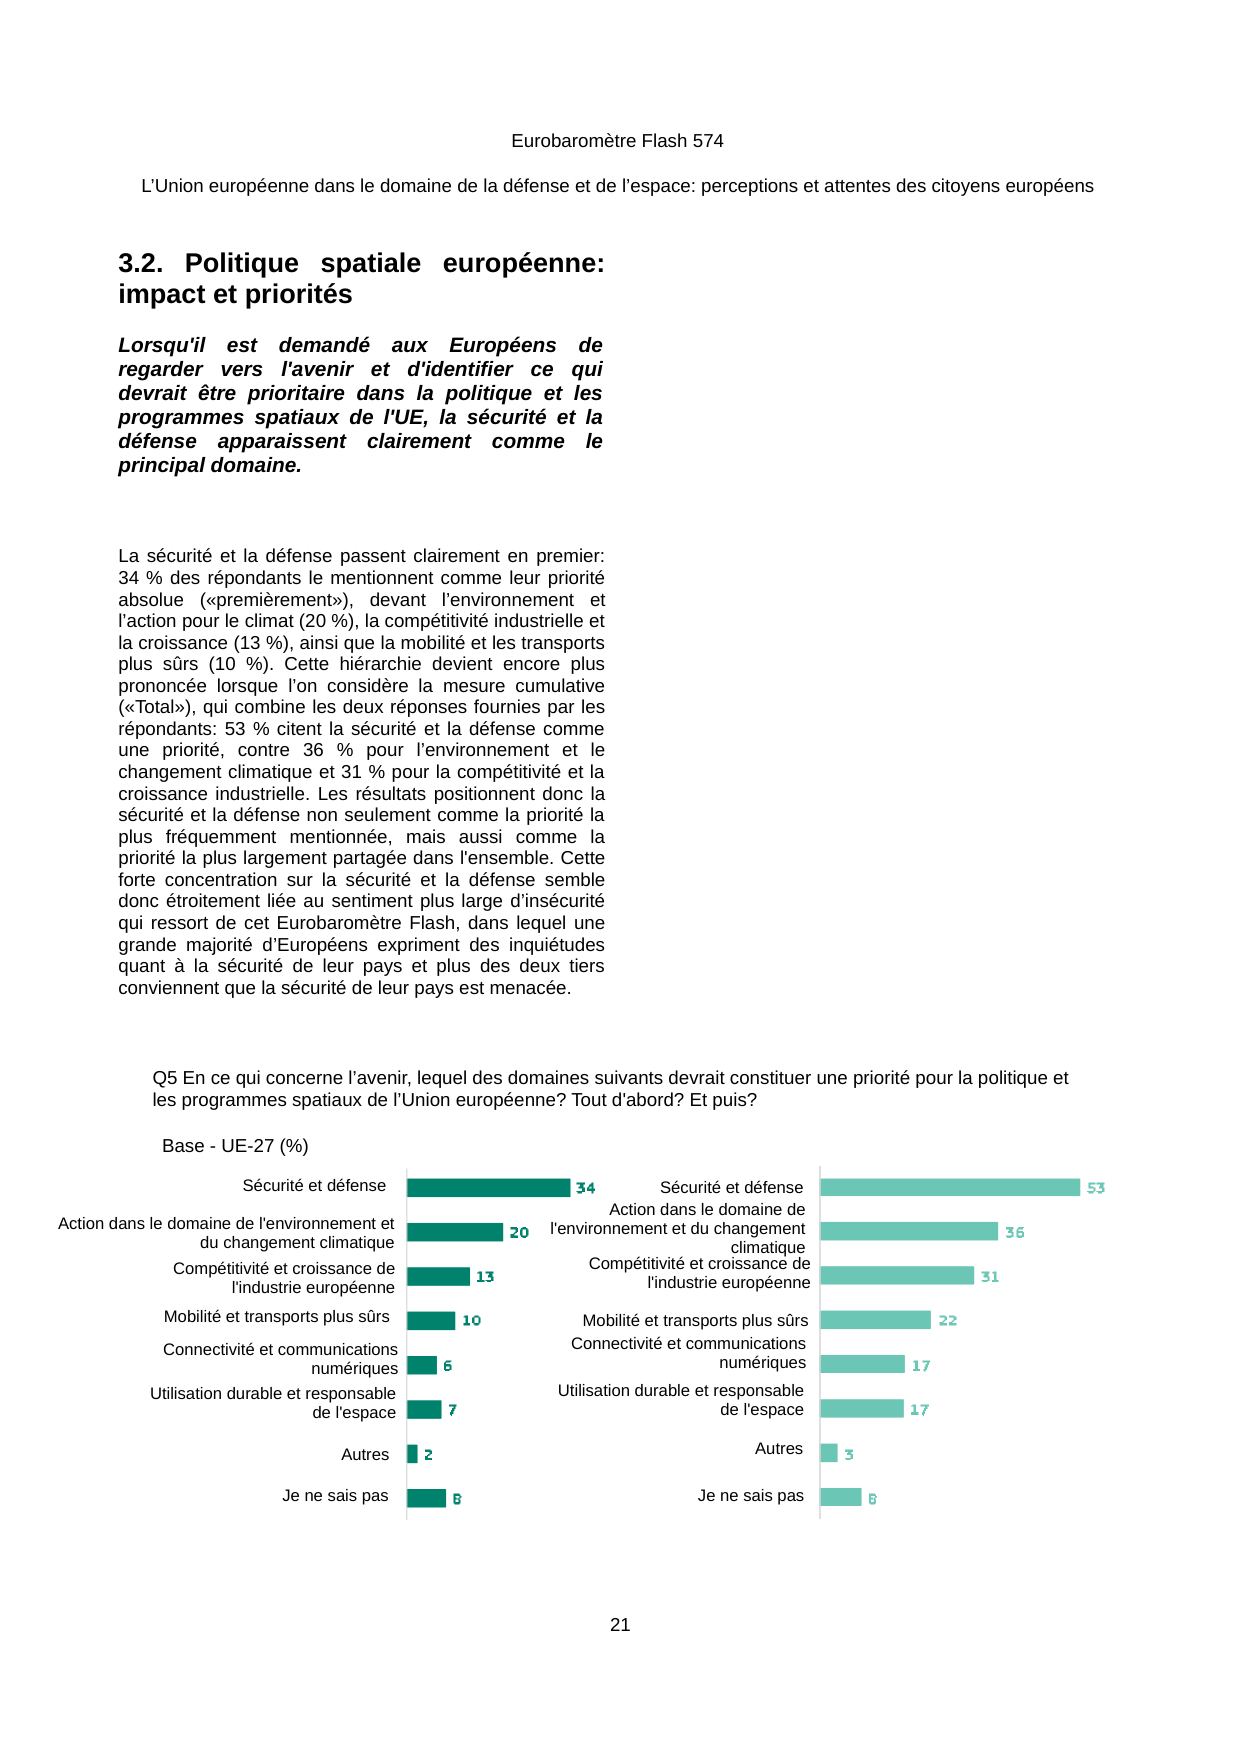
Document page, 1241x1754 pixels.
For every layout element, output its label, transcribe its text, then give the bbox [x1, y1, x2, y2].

text Lorsqu'il est demandé aux Européens de regarder vers l'avenir et d'identifier ce qui devrait être prioritaire dans la politique et les programmes spatiaux de l'UE, la sécurité et la défense apparaissent clairement comme le principal domaine. [118, 333, 605, 477]
subtitle 3.2. Politique spatiale européenne: impact et priorités [118, 247, 605, 309]
picture [399, 1161, 1117, 1521]
text La sécurité et la défense passent clairement en premier: 34 % des répondants le mentionnent comme leur priorité absolue («premièrement»), devant l’environnement et l’action pour le climat (20 %), la compétitivité industrielle et la croissance (13 %), ainsi que la mobilité et les transports plus sûrs (10 %). Cette hiérarchie devient encore plus prononcée lorsque l’on considère la mesure cumulative («Total»), qui combine les deux réponses fournies par les répondants: 53 % citent la sécurité et la défense comme une priorité, contre 36 % pour l’environnement et le changement climatique et 31 % pour la compétitivité et la croissance industrielle. Les résultats positionnent donc la sécurité et la défense non seulement comme la priorité la plus fréquemment mentionnée, mais aussi comme la priorité la plus largement partagée dans l'ensemble. Cette forte concentration sur la sécurité et la défense semble donc étroitement liée au sentiment plus large d’insécurité qui ressort de cet Eurobaromètre Flash, dans lequel une grande majorité d’Européens expriment des inquiétudes quant à la sécurité de leur pays et plus des deux tiers conviennent que la sécurité de leur pays est menacée. [118, 545, 605, 998]
